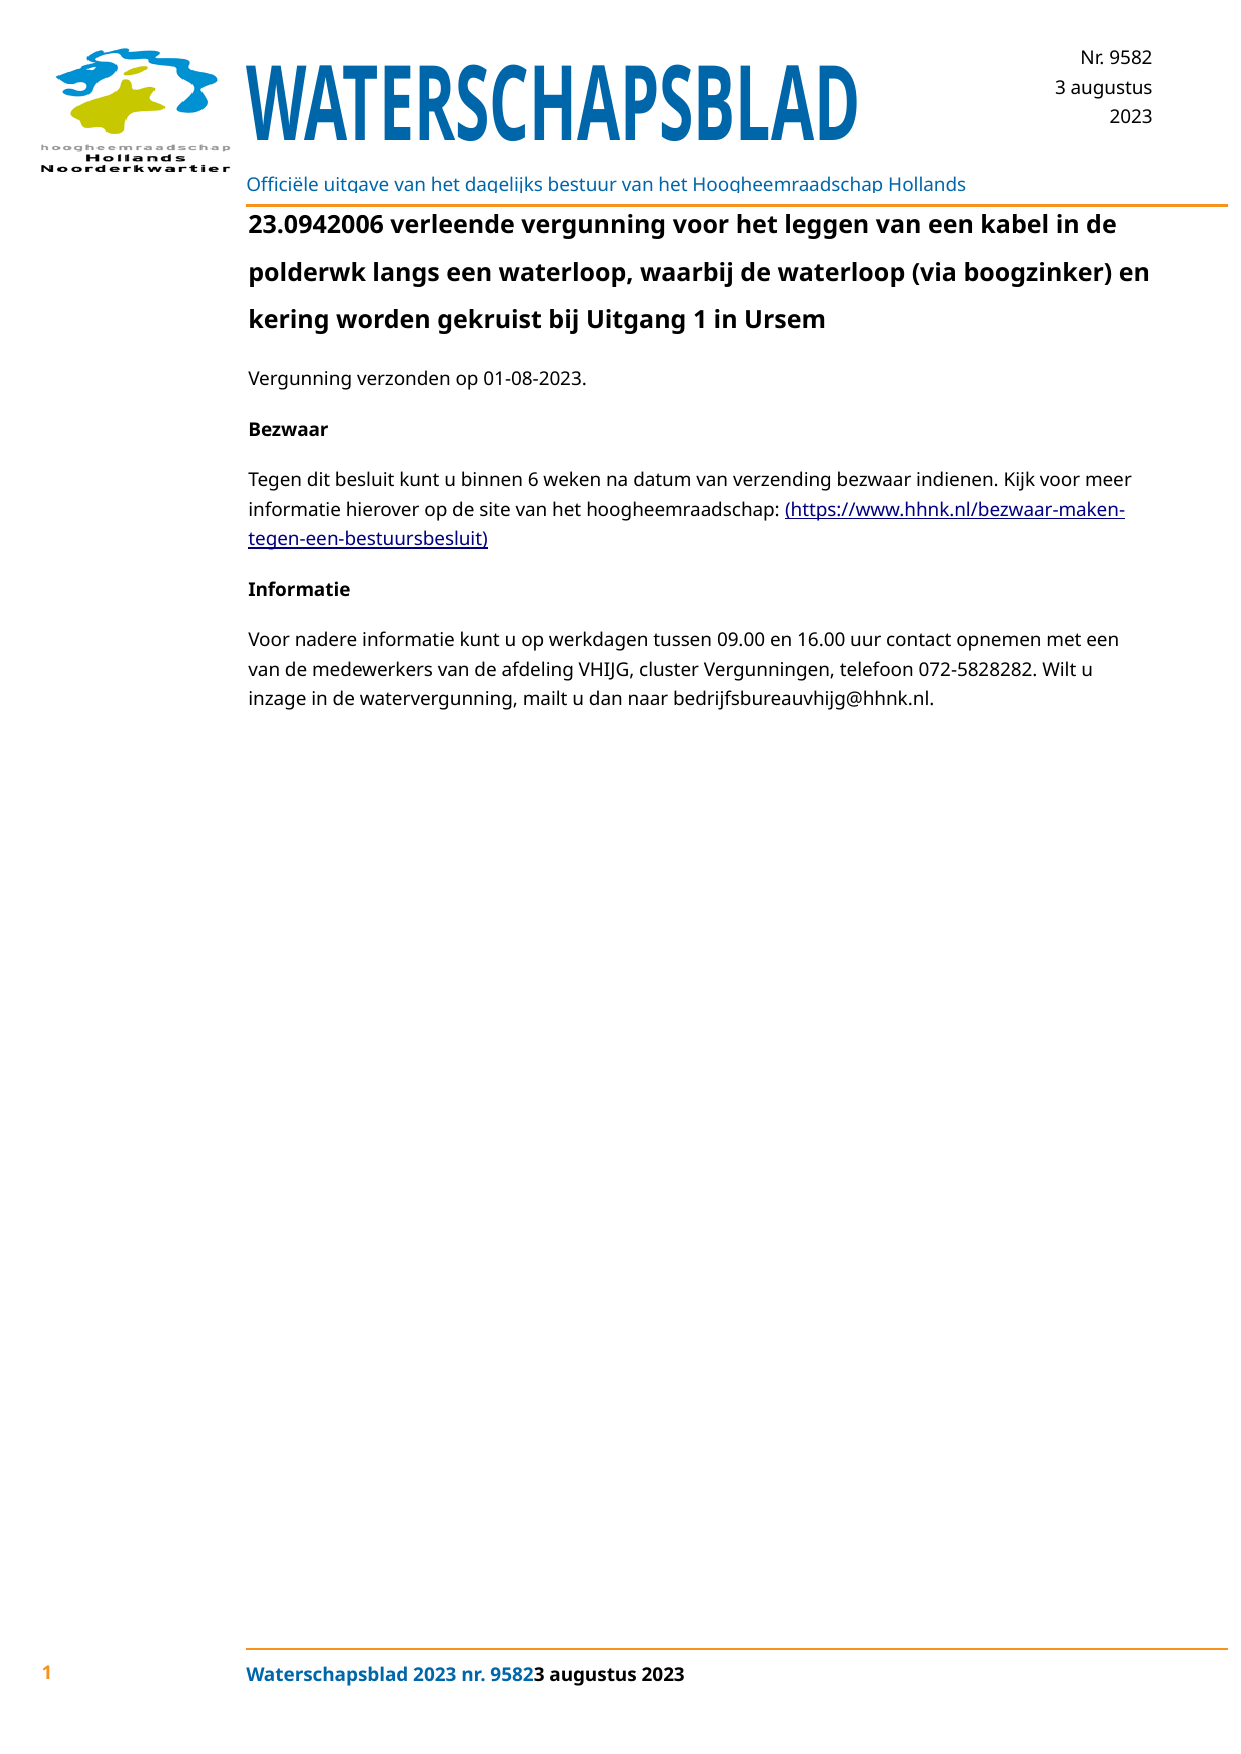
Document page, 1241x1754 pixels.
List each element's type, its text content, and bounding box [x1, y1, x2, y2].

text Informatie [248, 576, 1152, 602]
text Voor nadere informatie kunt u op werkdagen tussen 09.00 en 16.00 uur contact opnemen met een van de medewerkers van de afdeling VHIJG, cluster Vergunningen, telefoon 072-5828282. Wilt u inzage in de watervergunning, mailt u dan naar bedrijfsbureauvhijg@hhnk.nl. [248, 626, 1152, 711]
text Bezwaar [248, 416, 1152, 442]
text Tegen dit besluit kunt u binnen 6 weken na datum van verzending bezwaar indienen. Kijk voor meer informatie hierover op de site van het hoogheemraadschap: (https://www.hhnk.nl/bezwaar-maken-tegen-een-bestuursbesluit) [248, 466, 1152, 551]
picture [41, 47, 231, 172]
text 23.0942006 verleende vergunning voor het leggen van een kabel in de polderwk langs een waterloop, waarbij de waterloop (via boogzinker) en kering worden gekruist bij Uitgang 1 in Ursem [248, 207, 1152, 336]
text Vergunning verzonden op 01-08-2023. [248, 366, 1152, 391]
